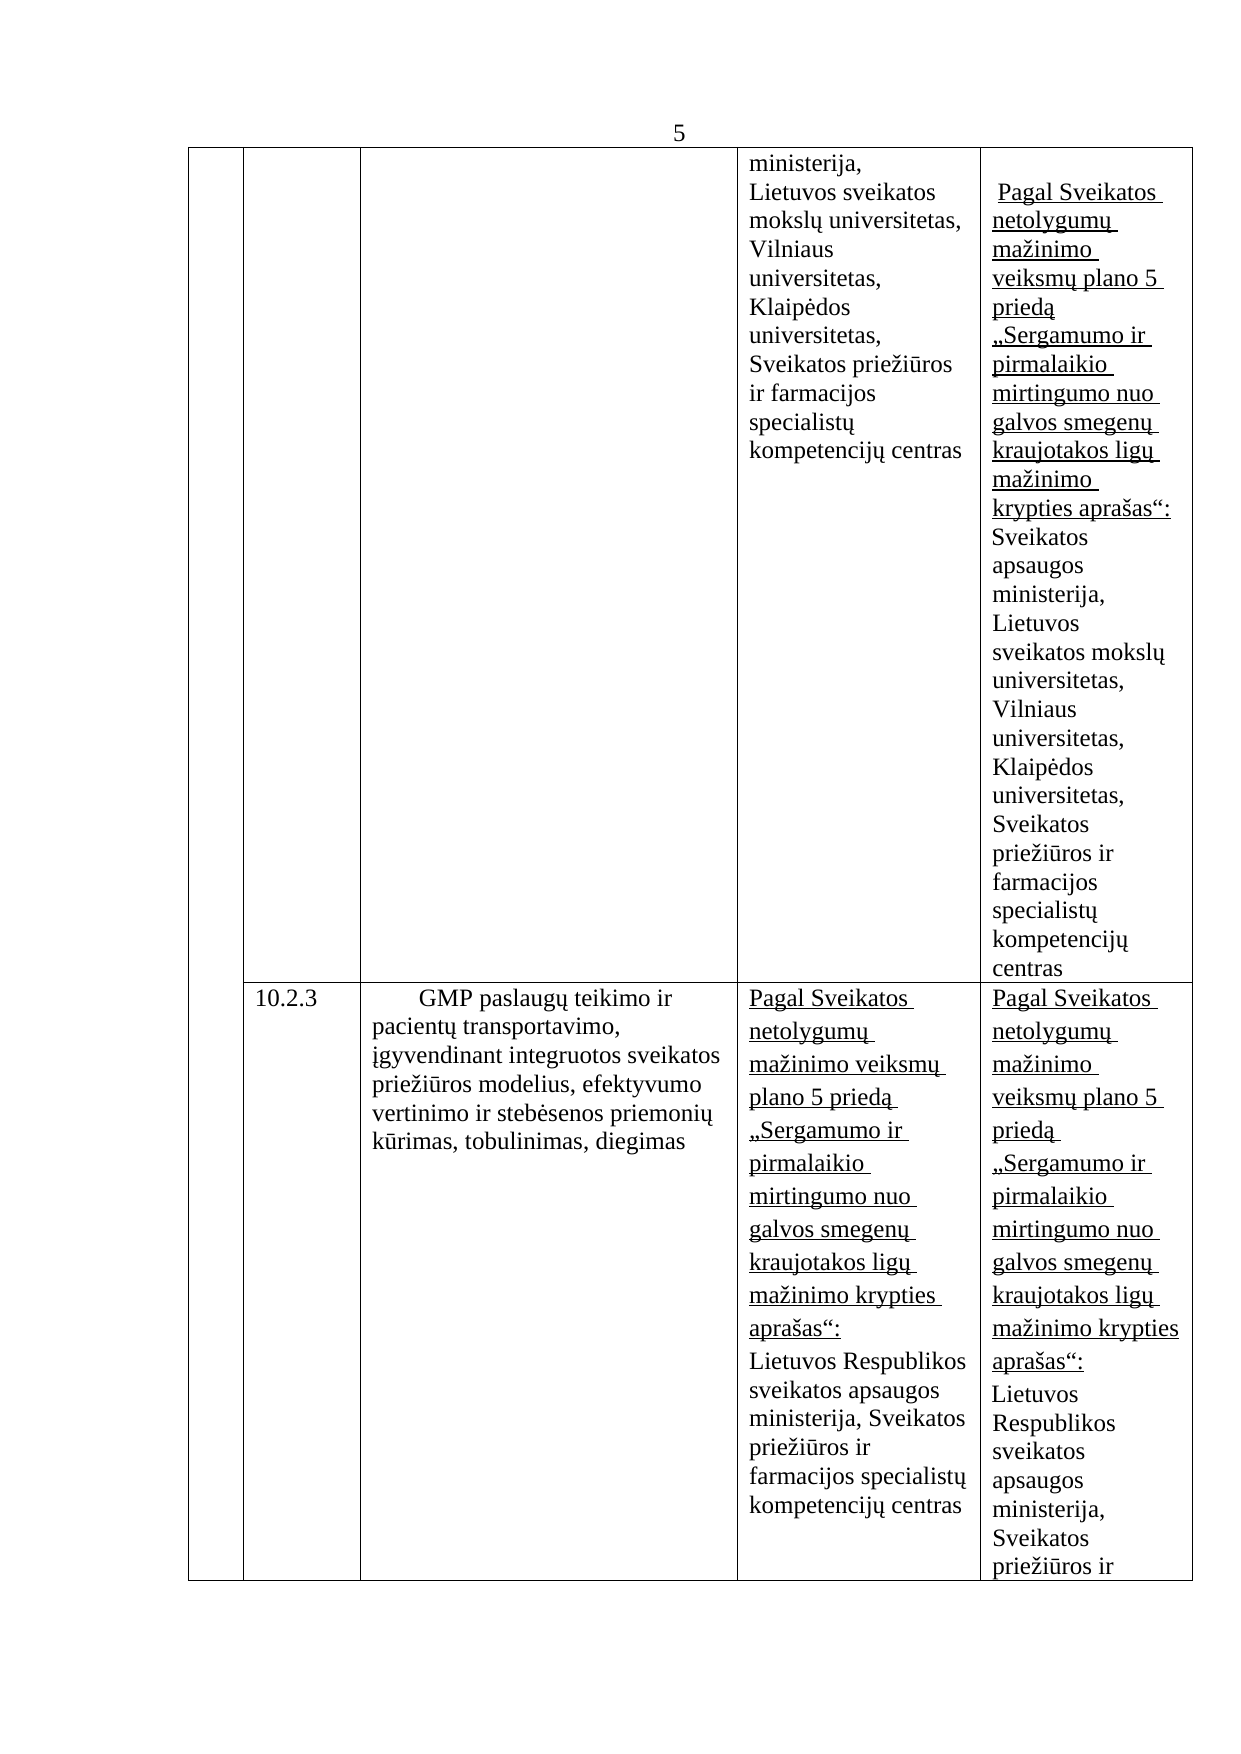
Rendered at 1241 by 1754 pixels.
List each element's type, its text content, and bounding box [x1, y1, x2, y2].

table_cell Pagal Sveikatos netolygumų mažinimo veiksmų plano 5 priedą „Sergamumo ir pirmalaikio mirtingumo nuo galvos smegenų kraujotakos ligų mažinimo krypties aprašas“: Sveikatos apsaugos ministerija, Lietuvos sveikatos mokslų universitetas, Vilniaus universitetas, Klaipėdos universitetas, Sveikatos priežiūros ir farmacijos specialistų kompetencijų centras [981, 148, 1192, 982]
table_cell [244, 148, 360, 982]
table_cell ministerija, Lietuvos sveikatos mokslų universitetas, Vilniaus universitetas, Klaipėdos universitetas, Sveikatos priežiūros ir farmacijos specialistų kompetencijų centras [738, 148, 980, 982]
table_cell Pagal Sveikatos netolygumų mažinimo veiksmų plano 5 priedą „Sergamumo ir pirmalaikio mirtingumo nuo galvos smegenų kraujotakos ligų mažinimo krypties aprašas“: Lietuvos Respublikos sveikatos apsaugos ministerija, Sveikatos priežiūros ir [981, 983, 1192, 1580]
table_cell Pagal Sveikatos netolygumų mažinimo veiksmų plano 5 priedą „Sergamumo ir pirmalaikio mirtingumo nuo galvos smegenų kraujotakos ligų mažinimo krypties aprašas“: Lietuvos Respublikos sveikatos apsaugos ministerija, Sveikatos priežiūros ir farmacijos specialistų kompetencijų centras [738, 983, 980, 1580]
table_cell [361, 148, 737, 982]
table_cell [189, 148, 243, 1580]
table_cell 10.2.3 [244, 983, 360, 1580]
table_cell GMP paslaugų teikimo ir pacientų transportavimo, įgyvendinant integruotos sveikatos priežiūros modelius, efektyvumo vertinimo ir stebėsenos priemonių kūrimas, tobulinimas, diegimas [361, 983, 737, 1580]
